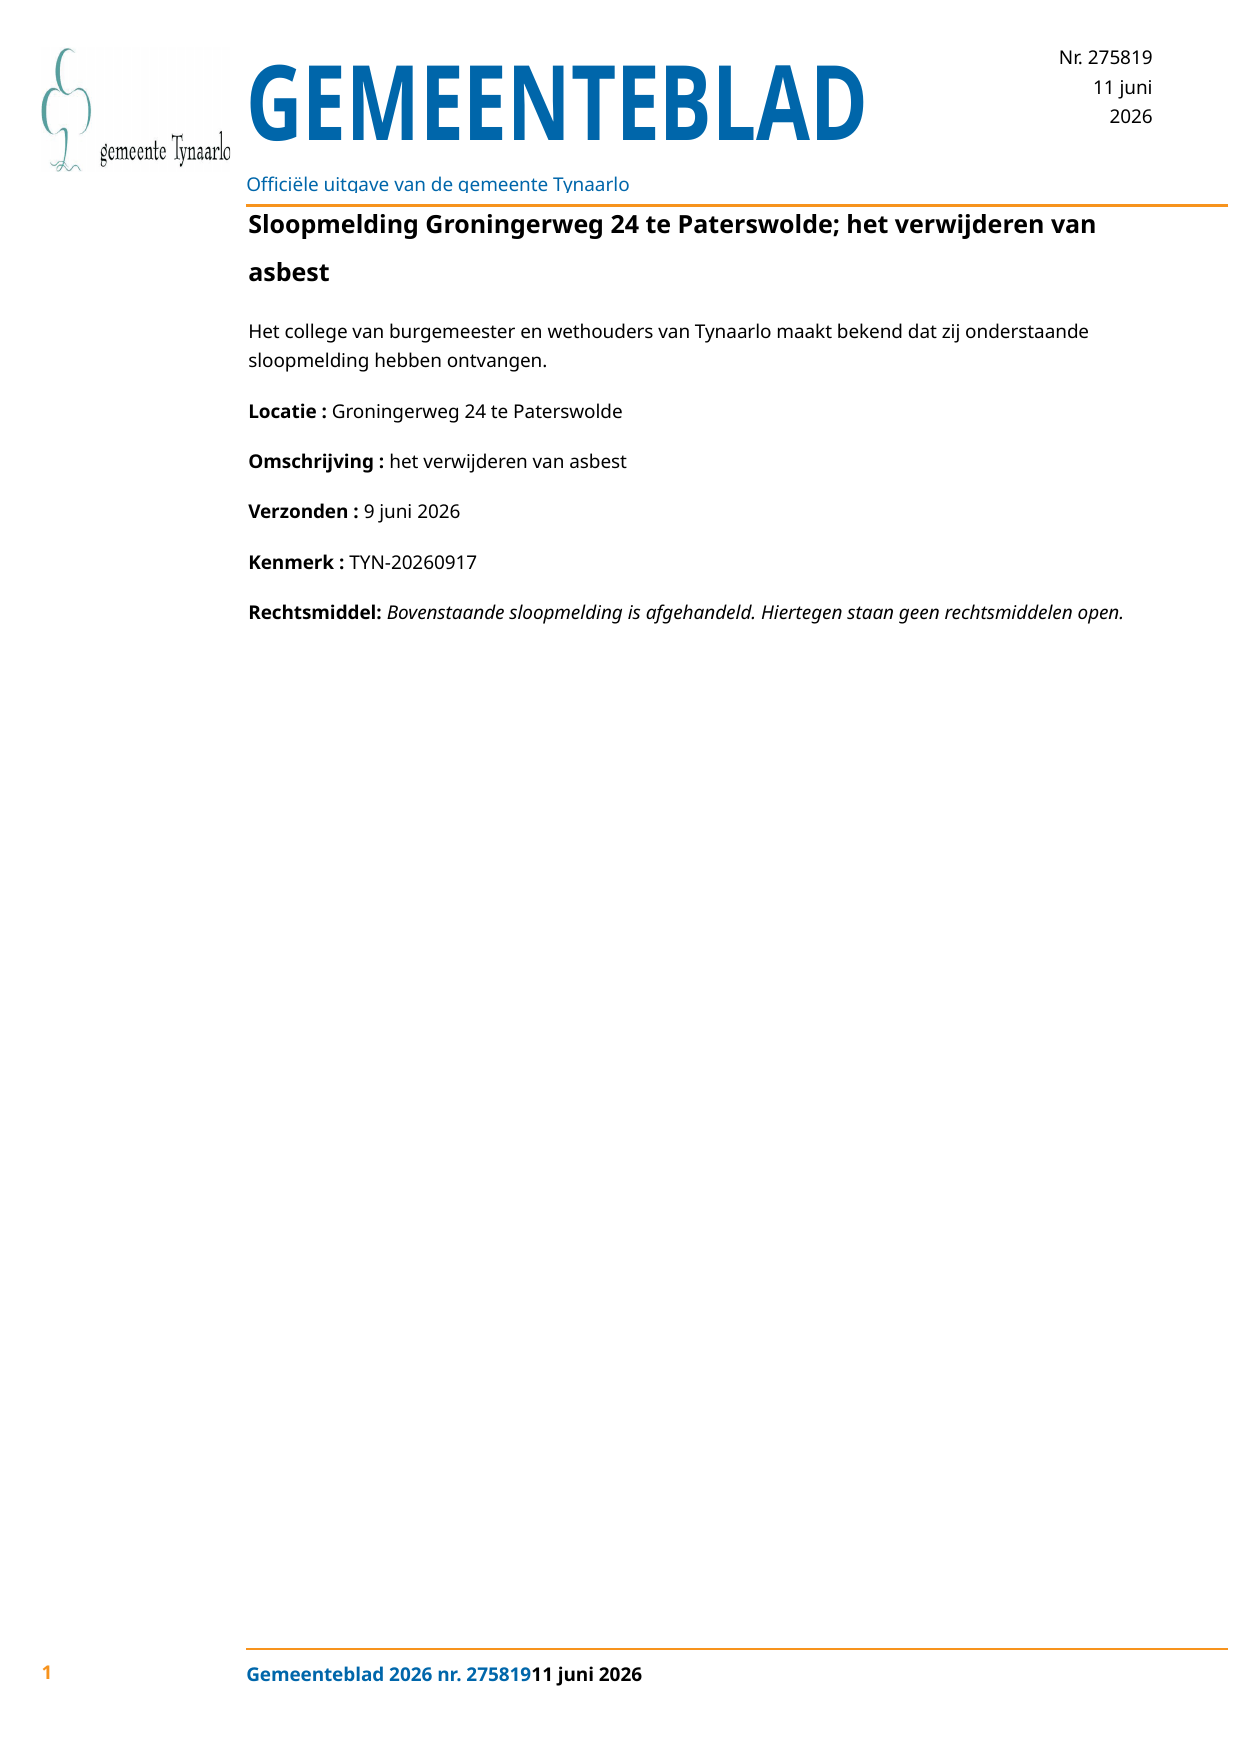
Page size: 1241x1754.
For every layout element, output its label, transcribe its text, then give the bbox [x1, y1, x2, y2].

text Omschrijving : het verwijderen van asbest [248, 448, 1152, 474]
text Verzonden : 9 juni 2026 [248, 499, 1152, 524]
text Het college van burgemeester en wethouders van Tynaarlo maakt bekend dat zij onderstaande sloopmelding hebben ontvangen. [248, 318, 1152, 373]
text Kenmerk : TYN-20260917 [248, 549, 1152, 575]
text Rechtsmiddel: Bovenstaande sloopmelding is afgehandeld. Hiertegen staan geen rechtsmiddelen open. [248, 599, 1152, 625]
text Locatie : Groningerweg 24 te Paterswolde [248, 398, 1152, 424]
picture [41, 47, 231, 172]
text Sloopmelding Groningerweg 24 te Paterswolde; het verwijderen van asbest [248, 207, 1152, 288]
